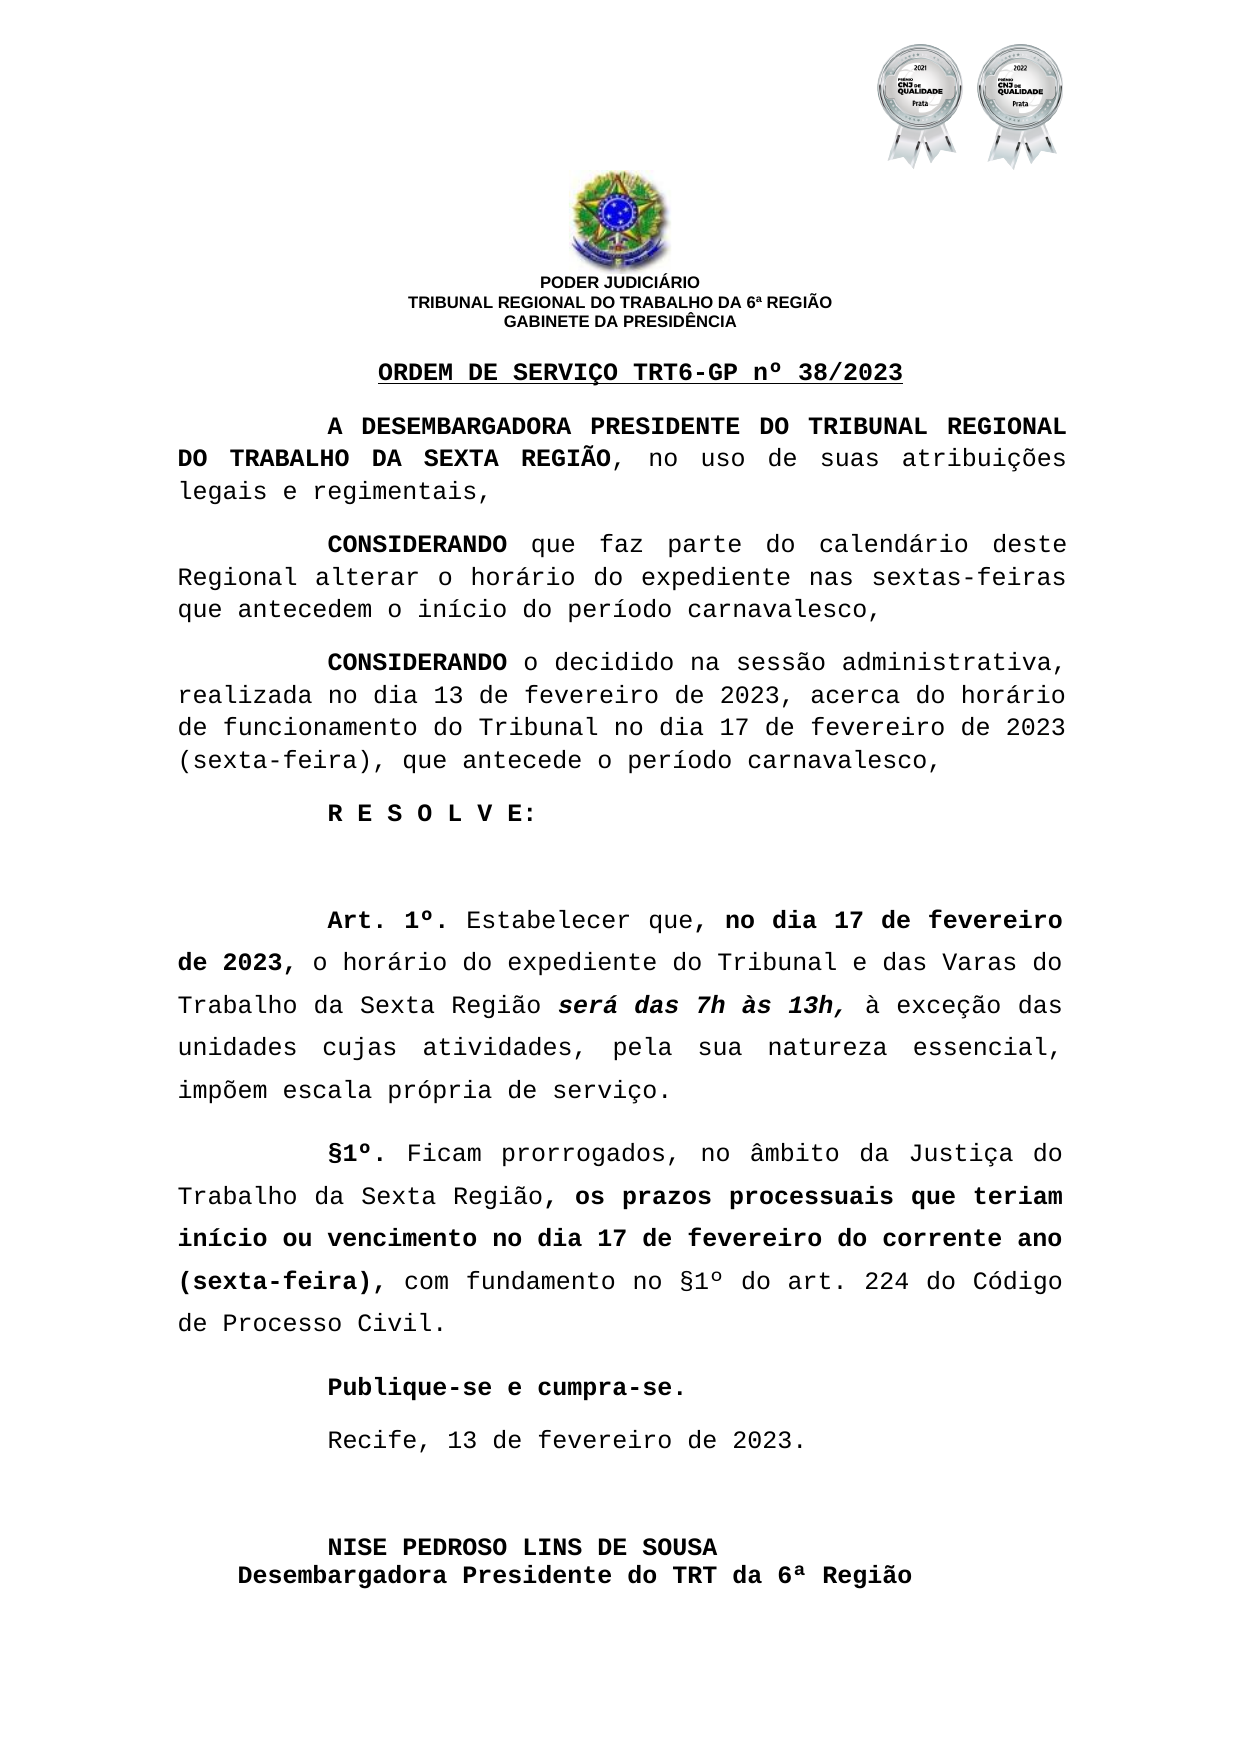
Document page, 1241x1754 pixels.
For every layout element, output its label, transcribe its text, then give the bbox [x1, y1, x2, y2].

text Art. 1º. Estabelecer que, no dia 17 de fevereiro de 2023, o horário do expediente do Tribunal e das Varas do Trabalho da Sexta Região será das 7h às 13h, à exceção das unidades cujas atividades, pela sua natureza essencial, impõem escala própria de serviço. [177, 907, 1063, 1106]
picture [568, 170, 672, 274]
text NISE PEDROSO LINS DE SOUSA [177, 1534, 1063, 1562]
text Desembargadora Presidente do TRT da 6ª Região [177, 1562, 1063, 1591]
text CONSIDERANDO o decidido na sessão administrativa, realizada no dia 13 de fevereiro de 2023, acerca do horário de funcionamento do Tribunal no dia 17 de fevereiro de 2023 (sexta-feira), que antecede o período carnavalesco, [177, 650, 1067, 776]
text §1º. Ficam prorrogados, no âmbito da Justiça do Trabalho da Sexta Região, os prazos processuais que teriam início ou vencimento no dia 17 de fevereiro do corrente ano (sexta-feira), com fundamento no §1º do art. 224 do Código de Processo Civil. [177, 1141, 1063, 1339]
text CONSIDERANDO que faz parte do calendário deste Regional alterar o horário do expediente nas sextas-feiras que antecedem o início do período carnavalesco, [177, 532, 1067, 625]
picture [858, 43, 1064, 171]
text Publique-se e cumpra-se. [177, 1374, 1067, 1402]
text R E S O L V E: [177, 801, 1067, 829]
text ORDEM DE SERVIÇO TRT6-GP nº 38/2023 [177, 359, 1028, 388]
text A DESEMBARGADORA PRESIDENTE DO TRIBUNAL REGIONAL DO TRABALHO DA SEXTA REGIÃO, no uso de suas atribuições legais e regimentais, [177, 413, 1067, 507]
text Recife, 13 de fevereiro de 2023. [177, 1427, 1067, 1456]
